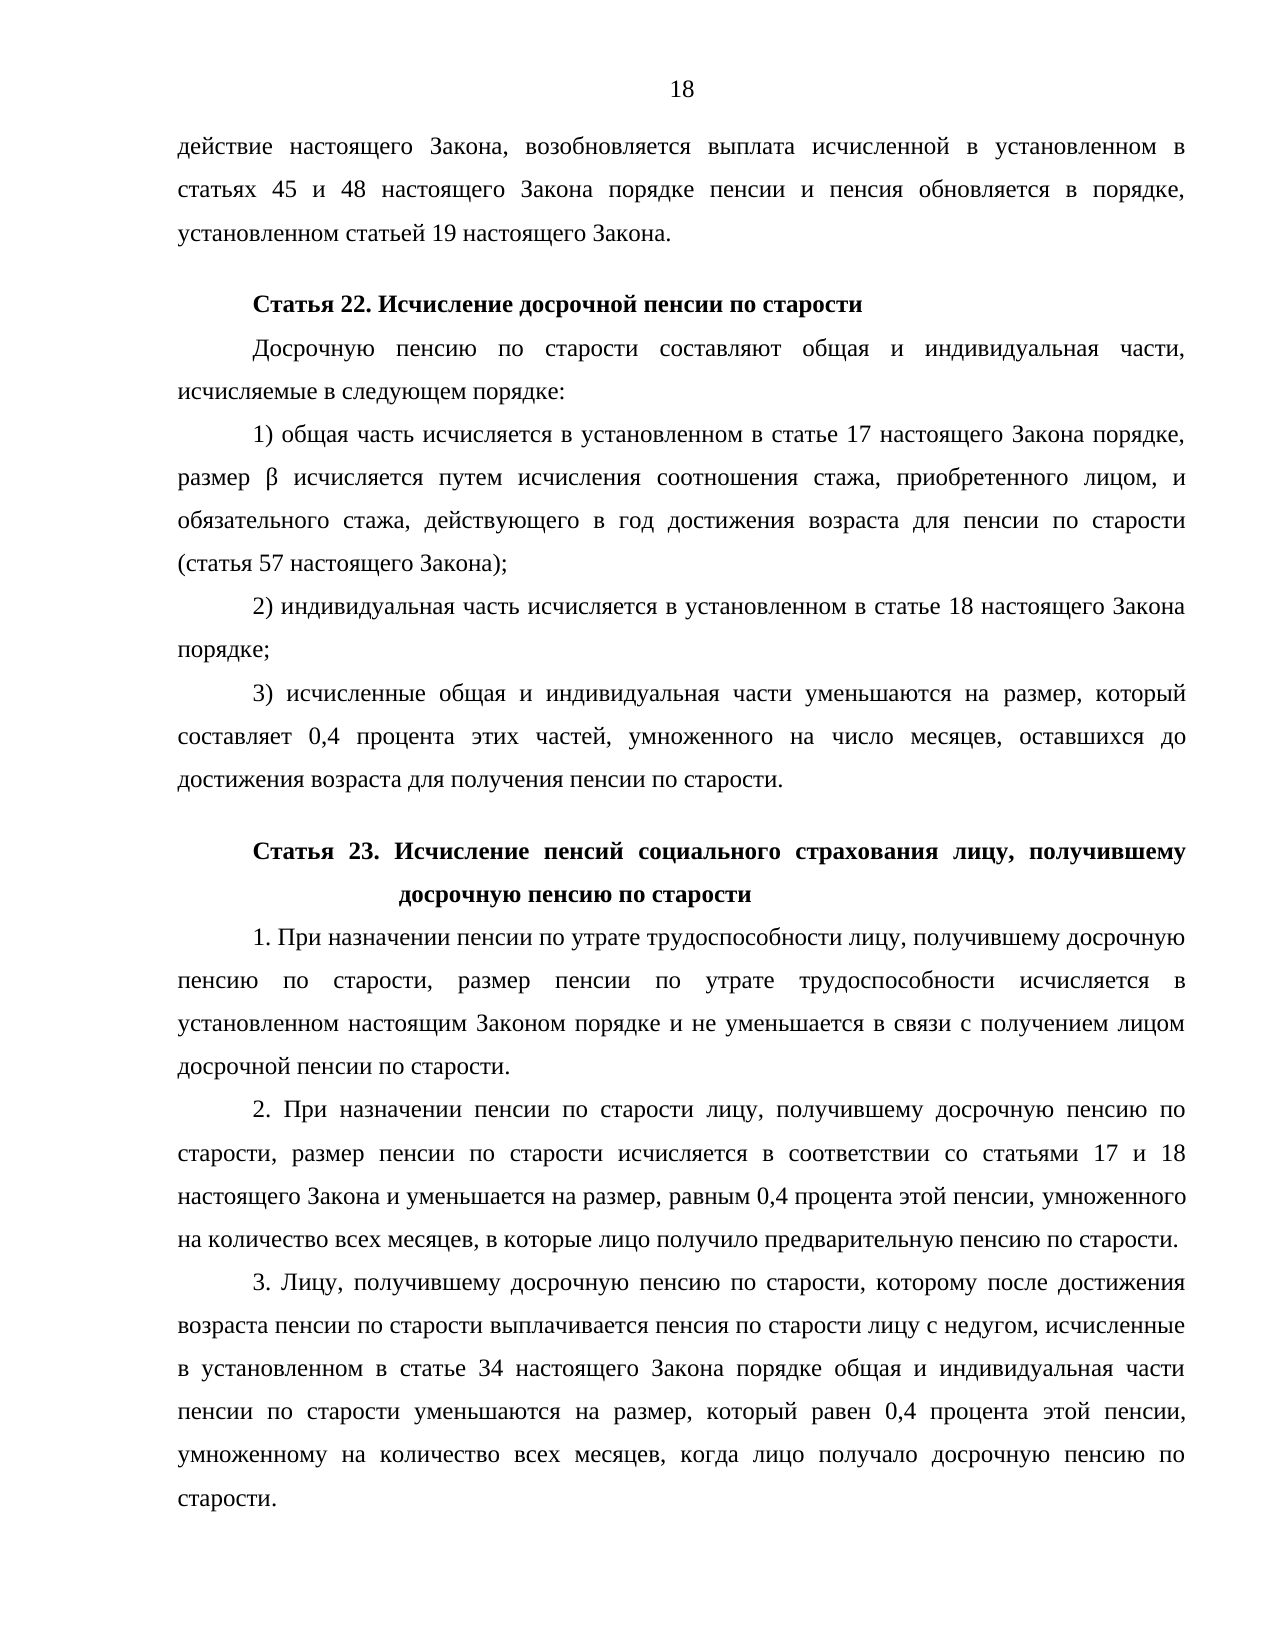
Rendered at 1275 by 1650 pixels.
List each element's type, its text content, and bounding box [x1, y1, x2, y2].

text 2) индивидуальная часть исчисляется в установленном в статье 18 настоящего Закона порядке; [177, 591, 1186, 663]
text 3) исчисленные общая и индивидуальная части уменьшаются на размер, который составляет 0,4 процента этих частей, умноженного на число месяцев, оставшихся до достижения возраста для получения пенсии по старости. [177, 678, 1186, 793]
text Статья 22. Исчисление досрочной пенсии по старости [177, 289, 1186, 318]
text Досрочную пенсию по старости составляют общая и индивидуальная части, исчисляемые в следующем порядке: [177, 333, 1186, 404]
text 1) общая часть исчисляется в установленном в статье 17 настоящего Закона порядке, размер β исчисляется путем исчисления соотношения стажа, приобретенного лицом, и обязательного стажа, действующего в год достижения возраста для пенсии по старости (статья 57 настоящего Закона); [177, 419, 1186, 577]
text 2. При назначении пенсии по старости лицу, получившему досрочную пенсию по старости, размер пенсии по старости исчисляется в соответствии со статьями 17 и 18 настоящего Закона и уменьшается на размер, равным 0,4 процента этой пенсии, умноженного на количество всех месяцев, в которые лицо получило предварительную пенсию по старости. [177, 1094, 1186, 1253]
text 1. При назначении пенсии по утрате трудоспособности лицу, получившему досрочную пенсию по старости, размер пенсии по утрате трудоспособности исчисляется в установленном настоящим Законом порядке и не уменьшается в связи с получением лицом досрочной пенсии по старости. [177, 922, 1186, 1080]
text 3. Лицу, получившему досрочную пенсию по старости, которому после достижения возраста пенсии по старости выплачивается пенсия по старости лицу с недугом, исчисленные в установленном в статье 34 настоящего Закона порядке общая и индивидуальная части пенсии по старости уменьшаются на размер, который равен 0,4 процента этой пенсии, умноженному на количество всех месяцев, когда лицо получало досрочную пенсию по старости. [177, 1267, 1186, 1511]
text действие настоящего Закона, возобновляется выплата исчисленной в установленном в статьях 45 и 48 настоящего Закона порядке пенсии и пенсия обновляется в порядке, установленном статьей 19 настоящего Закона. [177, 131, 1186, 246]
text Статья 23. Исчисление пенсий социального страхования лицу, получившему досрочную пенсию по старости [252, 836, 1186, 908]
